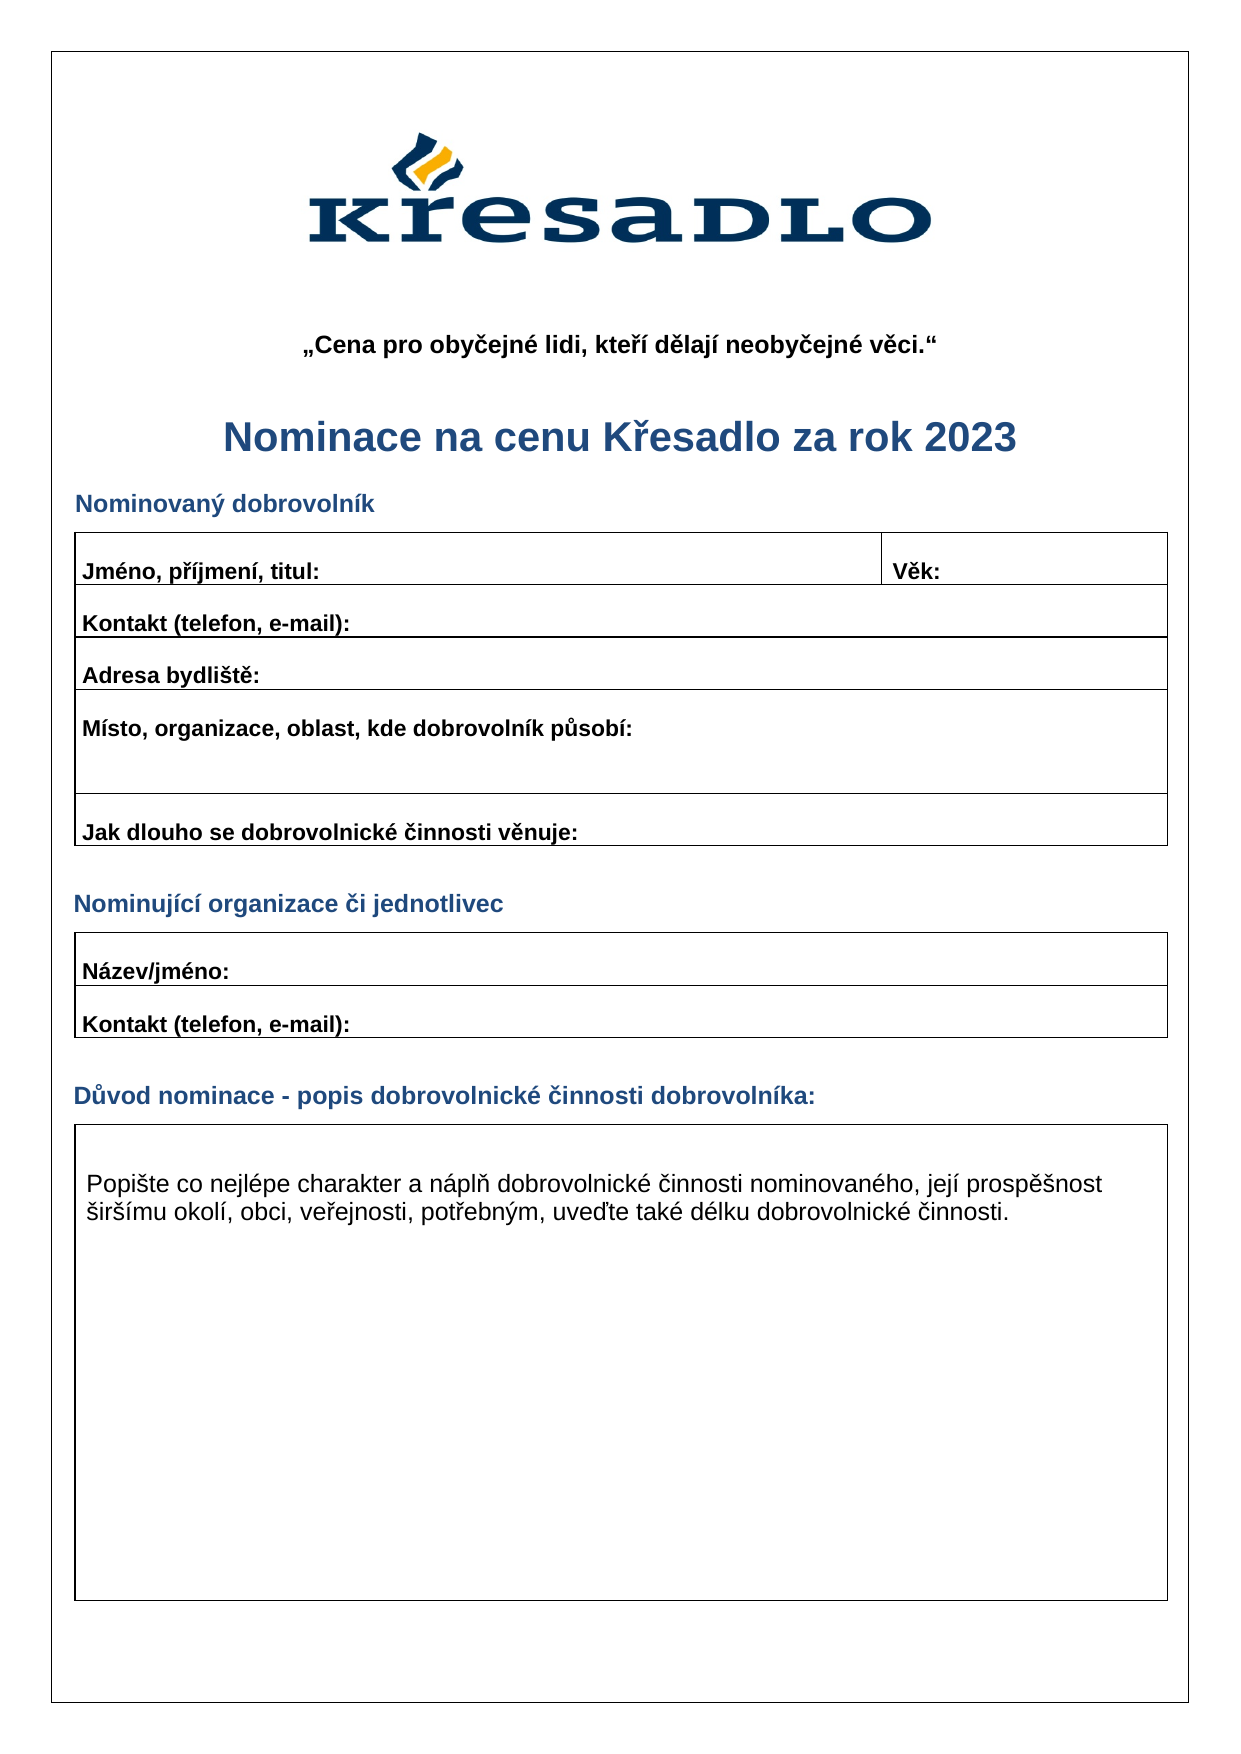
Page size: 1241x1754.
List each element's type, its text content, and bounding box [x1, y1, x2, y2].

table_header Věk: [882, 533, 1167, 584]
table_cell Místo, organizace, oblast, kde dobrovolník působí: [76, 690, 1167, 793]
table_cell Kontakt (telefon, e-mail): [76, 585, 1167, 636]
table_header Jméno, příjmení, titul: [76, 533, 881, 584]
picture [213, 75, 1027, 297]
table_cell Kontakt (telefon, e-mail): [76, 986, 1167, 1037]
text Důvod nominace - popis dobrovolnické činnosti dobrovolníka: [52, 1081, 1165, 1110]
table_cell Jak dlouho se dobrovolnické činnosti věnuje: [76, 794, 1167, 845]
table_cell Adresa bydliště: [76, 638, 1167, 689]
text Nominace na cenu Křesadlo za rok 2023 [75, 412, 1165, 460]
table_header Název/jméno: [76, 933, 1167, 985]
text Nominující organizace či jednotlivec [52, 889, 1165, 918]
table_header Popište co nejlépe charakter a náplň dobrovolnické činnosti nominovaného, její prospěšnost širšímu okolí, obci, veřejnosti, potřebným, uveďte také délku dobrovolnické činnosti. [76, 1125, 1167, 1600]
text „Cena pro obyčejné lidi, kteří dělají neobyčejné věci.“ [75, 330, 1165, 359]
text Nominovaný dobrovolník [75, 488, 1165, 517]
